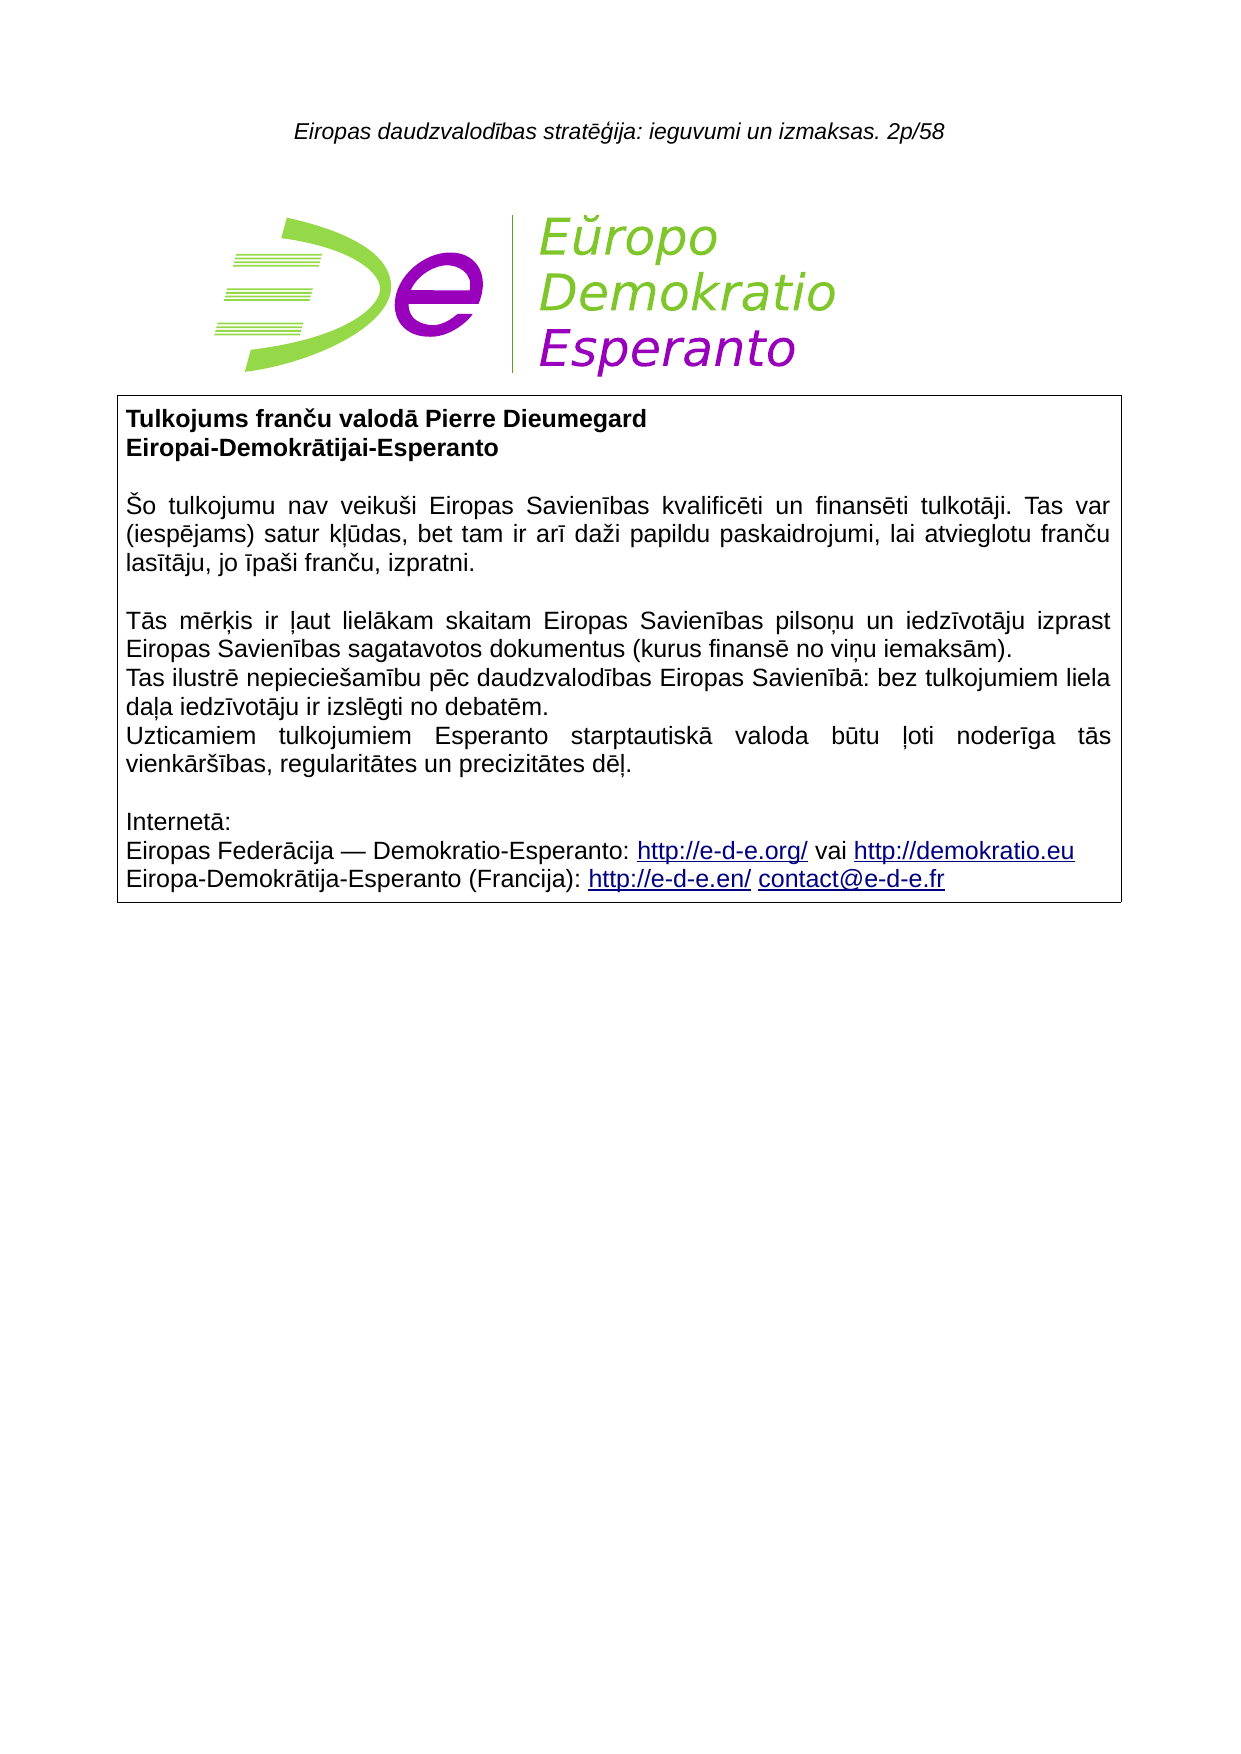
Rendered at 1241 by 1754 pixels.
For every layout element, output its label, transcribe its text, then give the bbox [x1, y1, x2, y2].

text Tas ilustrē nepieciešamību pēc daudzvalodības Eiropas Savienībā: bez tulkojumiem liela daļa iedzīvotāju ir izslēgti no debatēm. [126, 663, 1112, 721]
text Eiropai-Demokrātijai-Esperanto [126, 433, 1112, 462]
text Uzticamiem tulkojumiem Esperanto starptautiskā valoda būtu ļoti noderīga tās vienkāršības, regularitātes un precizitātes dēļ. [126, 721, 1112, 778]
text Eiropas Federācija — Demokratio-Esperanto: http://e-d-e.org/ vai http://demokratio.eu [126, 836, 1112, 864]
text Tās mērķis ir ļaut lielākam skaitam Eiropas Savienības pilsoņu un iedzīvotāju izprast Eiropas Savienības sagatavotos dokumentus (kurus finansē no viņu iemaksām). [126, 606, 1112, 663]
text Šo tulkojumu nav veikuši Eiropas Savienības kvalificēti un finansēti tulkotāji. Tas var (iespējams) satur kļūdas, bet tam ir arī daži papildu paskaidrojumi, lai atvieglotu franču lasītāju, jo īpaši franču, izpratni. [126, 491, 1112, 577]
text Internetā: [126, 807, 1112, 836]
text Tulkojums franču valodā Pierre Dieumegard [126, 404, 1112, 433]
text Eiropa-Demokrātija-Esperanto (Francija): http://e-d-e.en/ contact@e-d-e.fr [126, 864, 1112, 893]
